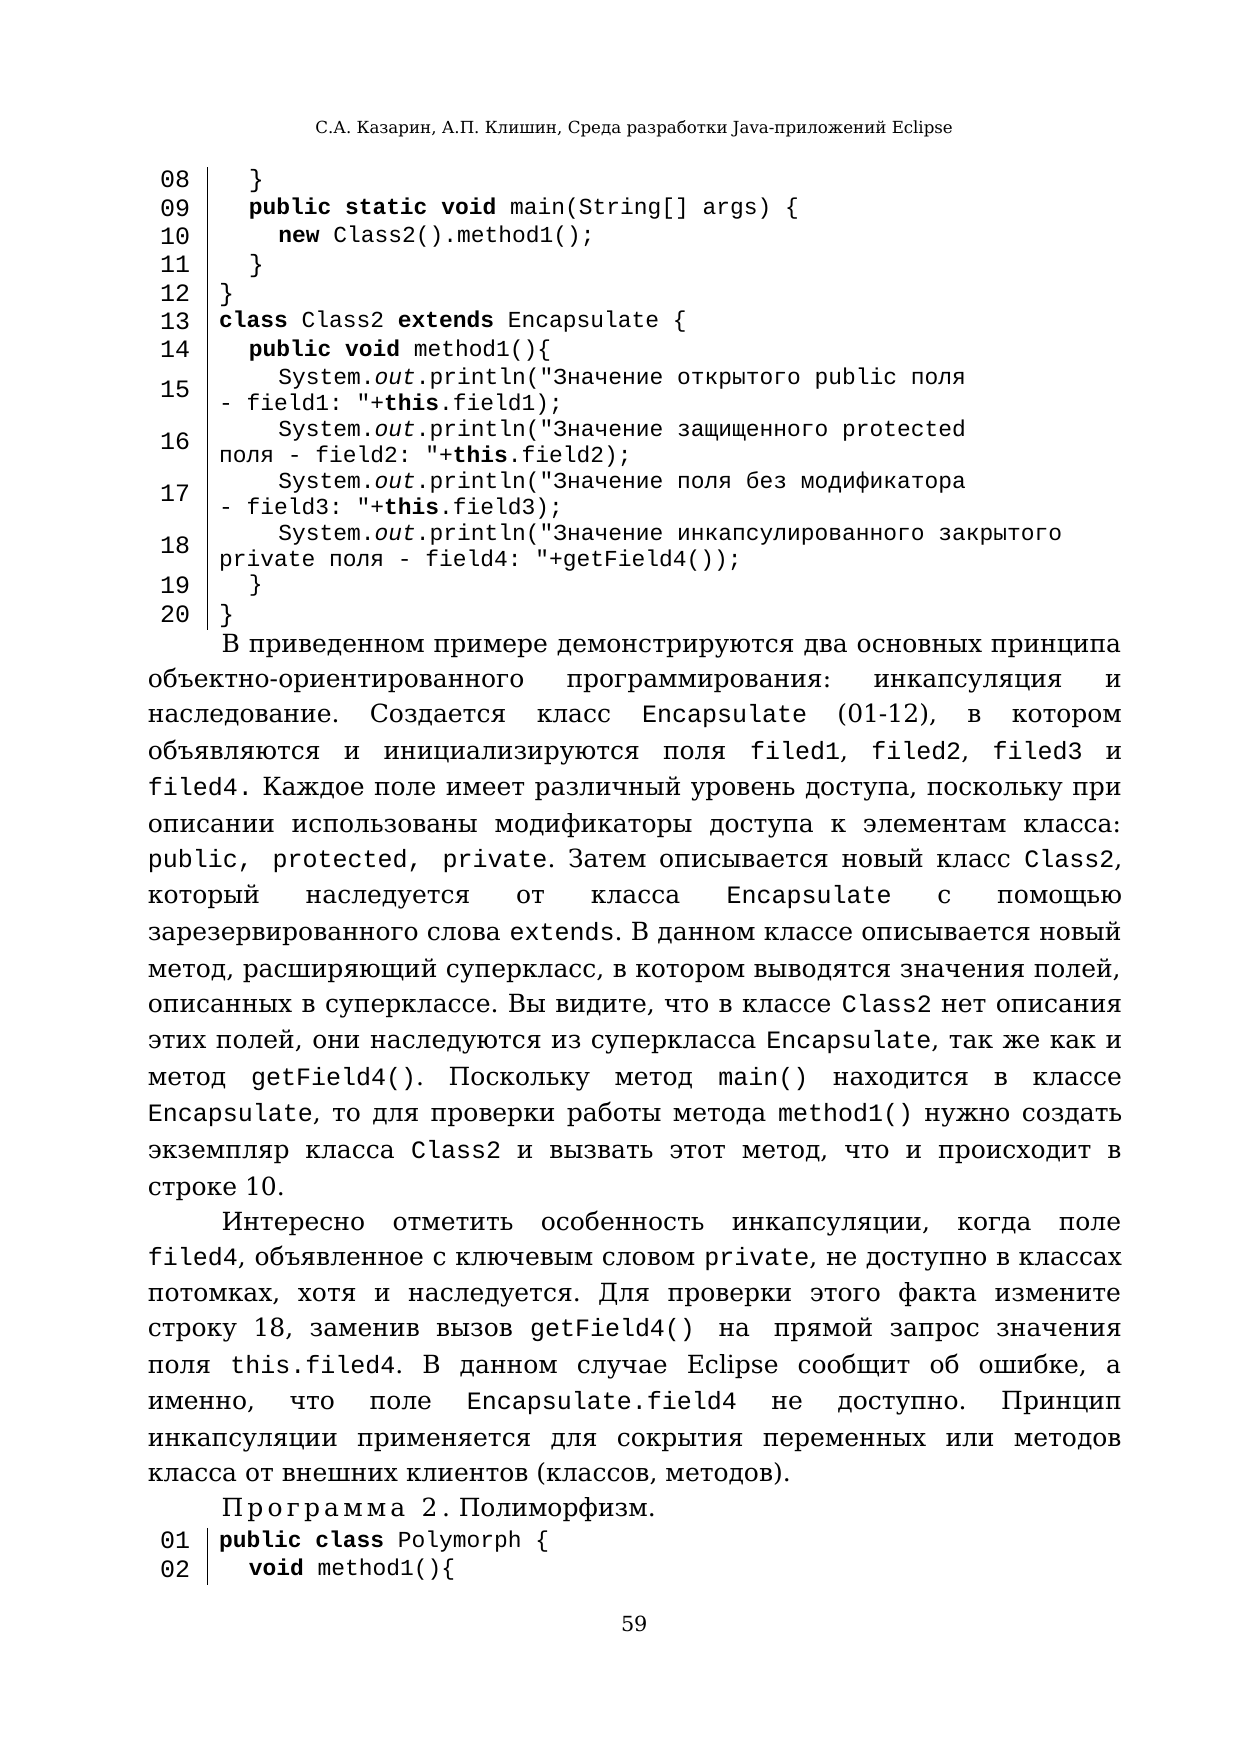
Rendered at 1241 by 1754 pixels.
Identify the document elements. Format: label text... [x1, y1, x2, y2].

table_cell 17 [149, 469, 207, 521]
table_cell 12 [149, 280, 207, 309]
table_cell 11 [149, 252, 207, 280]
table_cell System.out.println("Значение открытого public поля - field1: "+this.field1); [208, 365, 1120, 417]
table_cell 16 [149, 417, 207, 469]
table_cell 13 [149, 309, 207, 337]
table_cell void method1(){ [208, 1556, 1120, 1584]
table_cell } [208, 601, 1120, 629]
table_cell System.out.println("Значение поля без модификатора - field3: "+this.field3); [208, 469, 1120, 521]
table_cell public static void main(String[] args) { [208, 195, 1120, 224]
table_cell System.out.println("Значение защищенного protected поля - field2: "+this.field2); [208, 417, 1120, 469]
table_header 01 [149, 1528, 207, 1556]
table_cell } [208, 573, 1120, 601]
table_cell new Class2().method1(); [208, 224, 1120, 252]
table_cell System.out.println("Значение инкапсулированного закрытого private поля - field4: "+getField4()); [208, 521, 1120, 573]
table_cell 18 [149, 521, 207, 573]
table_cell 19 [149, 573, 207, 601]
table_cell } [208, 280, 1120, 309]
text Программа 2. Полиморфизм. [148, 1493, 1122, 1522]
table_cell 08 [149, 167, 207, 195]
table_cell class Class2 extends Encapsulate { [208, 309, 1120, 337]
table_cell } [208, 252, 1120, 280]
table_cell public void method1(){ [208, 337, 1120, 365]
table_cell 14 [149, 337, 207, 365]
table_cell 02 [149, 1556, 207, 1584]
table_header public class Polymorph { [208, 1528, 1120, 1556]
text В приведенном примере демонстрируются два основных принципа объектно-ориентированного программирования: инкапсуляция и наследование. Создается класс Encapsulate (01-12), в котором объявляются и инициализируются поля filed1, filed2, filed3 и filed4. Каждое поле имеет различный уровень доступа, поскольку при описании использованы модификаторы доступа к элементам класса: public, protected, private. Затем описывается новый класс Class2, который наследуется от класса Encapsulate с помощью зарезервированного слова extends. В данном классе описывается новый метод, расширяющий суперкласс, в котором выводятся значения полей, описанных в суперклассе. Вы видите, что в классе Class2 нет описания этих полей, они наследуются из суперкласса Encapsulate, так же как и метод getField4(). Поскольку метод main() находится в классе Encapsulate, то для проверки работы метода method1() нужно создать экземпляр класса Class2 и вызвать этот метод, что и происходит в строке 10. [148, 629, 1122, 1201]
table_cell } [208, 167, 1120, 195]
table_cell 20 [149, 601, 207, 629]
table_cell 10 [149, 224, 207, 252]
table_cell 15 [149, 365, 207, 417]
text Интересно отметить особенность инкапсуляции, когда поле filed4, объявленное с ключевым словом private, не доступно в классах потомках, хотя и наследуется. Для проверки этого факта измените строку 18, заменив вызов getField4() на прямой запрос значения поля this.filed4. В данном случае Eclipse сообщит об ошибке, а именно, что поле Encapsulate.field4 не доступно. Принцип инкапсуляции применяется для сокрытия переменных или методов класса от внешних клиентов (классов, методов). [148, 1207, 1122, 1487]
table_cell 09 [149, 195, 207, 224]
